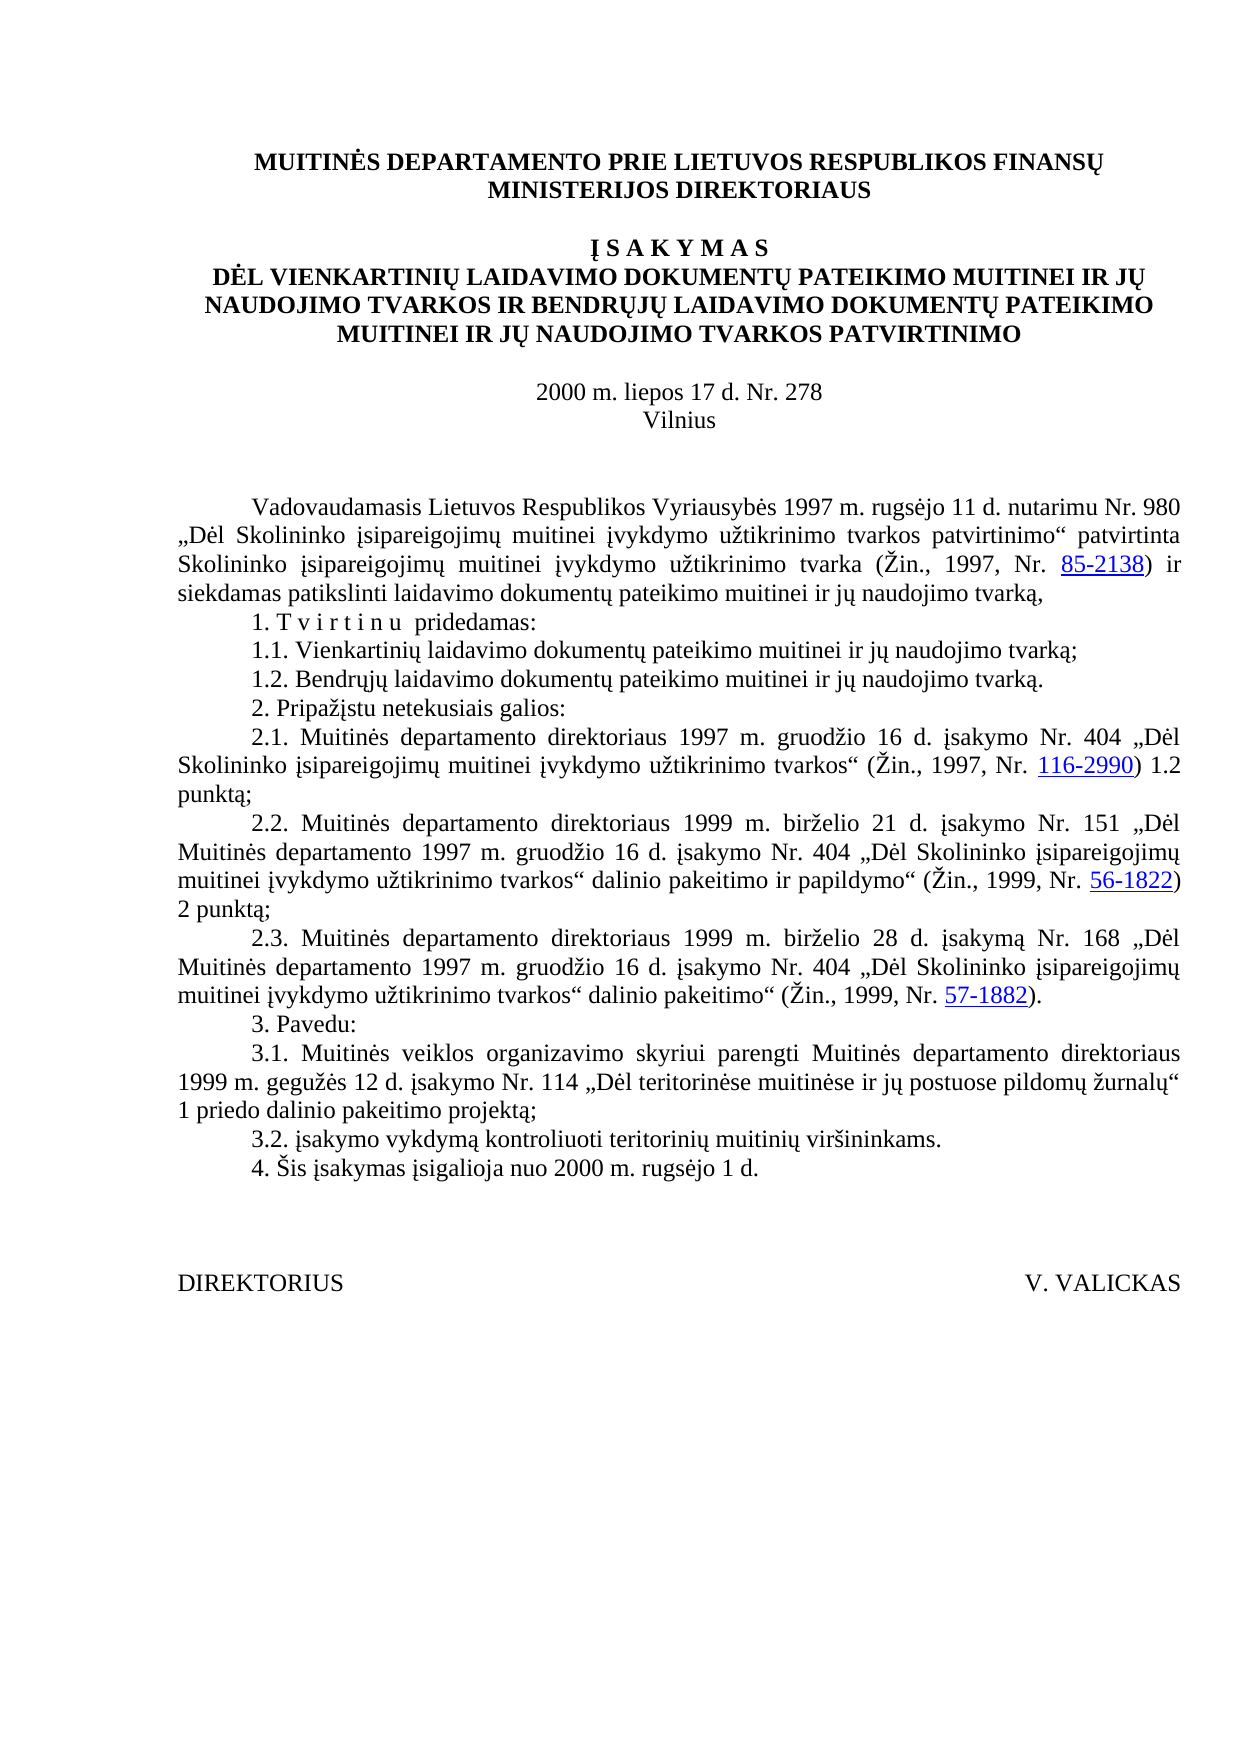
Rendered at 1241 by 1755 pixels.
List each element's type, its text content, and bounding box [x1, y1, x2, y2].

text 1.2. Bendrųjų laidavimo dokumentų pateikimo muitinei ir jų naudojimo tvarką. [177, 664, 1181, 693]
text Į S A K Y M A S [177, 233, 1181, 262]
text 1.1. Vienkartinių laidavimo dokumentų pateikimo muitinei ir jų naudojimo tvarką; [177, 636, 1181, 664]
text 3. Pavedu: [177, 1009, 1181, 1038]
text MUITINĖS DEPARTAMENTO PRIE LIETUVOS RESPUBLIKOS FINANSŲ MINISTERIJOS DIREKTORIAUS [177, 147, 1181, 204]
text Vadovaudamasis Lietuvos Respublikos Vyriausybės 1997 m. rugsėjo 11 d. nutarimu Nr. 980 „Dėl Skolininko įsipareigojimų muitinei įvykdymo užtikrinimo tvarkos patvirtinimo“ patvirtinta Skolininko įsipareigojimų muitinei įvykdymo užtikrinimo tvarka (Žin., 1997, Nr. 85-2138) ir siekdamas patikslinti laidavimo dokumentų pateikimo muitinei ir jų naudojimo tvarką, [177, 492, 1181, 607]
text 3.1. Muitinės veiklos organizavimo skyriui parengti Muitinės departamento direktoriaus 1999 m. gegužės 12 d. įsakymo Nr. 114 „Dėl teritorinėse muitinėse ir jų postuose pildomų žurnalų“ 1 priedo dalinio pakeitimo projektą; [177, 1038, 1181, 1124]
text 2. Pripažįstu netekusiais galios: [177, 693, 1181, 722]
text 3.2. įsakymo vykdymą kontroliuoti teritorinių muitinių viršininkams. [177, 1124, 1181, 1153]
text 1. Tvirtinu pridedamas: [177, 607, 1181, 636]
text 2000 m. liepos 17 d. Nr. 278 [177, 377, 1181, 406]
text Direktorius V. Valickas [177, 1268, 1181, 1297]
text 2.3. Muitinės departamento direktoriaus 1999 m. birželio 28 d. įsakymą Nr. 168 „Dėl Muitinės departamento 1997 m. gruodžio 16 d. įsakymo Nr. 404 „Dėl Skolininko įsipareigojimų muitinei įvykdymo užtikrinimo tvarkos“ dalinio pakeitimo“ (Žin., 1999, Nr. 57-1882). [177, 923, 1181, 1009]
text 4. Šis įsakymas įsigalioja nuo 2000 m. rugsėjo 1 d. [177, 1153, 1181, 1182]
text 2.1. Muitinės departamento direktoriaus 1997 m. gruodžio 16 d. įsakymo Nr. 404 „Dėl Skolininko įsipareigojimų muitinei įvykdymo užtikrinimo tvarkos“ (Žin., 1997, Nr. 116-2990) 1.2 punktą; [177, 722, 1181, 808]
text DĖL VIENKARTINIŲ LAIDAVIMO DOKUMENTŲ PATEIKIMO MUITINEI IR JŲ NAUDOJIMO TVARKOS IR BENDRŲJŲ LAIDAVIMO DOKUMENTŲ PATEIKIMO MUITINEI IR JŲ NAUDOJIMO TVARKOS PATVIRTINIMO [177, 262, 1181, 348]
text 2.2. Muitinės departamento direktoriaus 1999 m. birželio 21 d. įsakymo Nr. 151 „Dėl Muitinės departamento 1997 m. gruodžio 16 d. įsakymo Nr. 404 „Dėl Skolininko įsipareigojimų muitinei įvykdymo užtikrinimo tvarkos“ dalinio pakeitimo ir papildymo“ (Žin., 1999, Nr. 56-1822) 2 punktą; [177, 808, 1181, 923]
text Vilnius [177, 406, 1181, 434]
